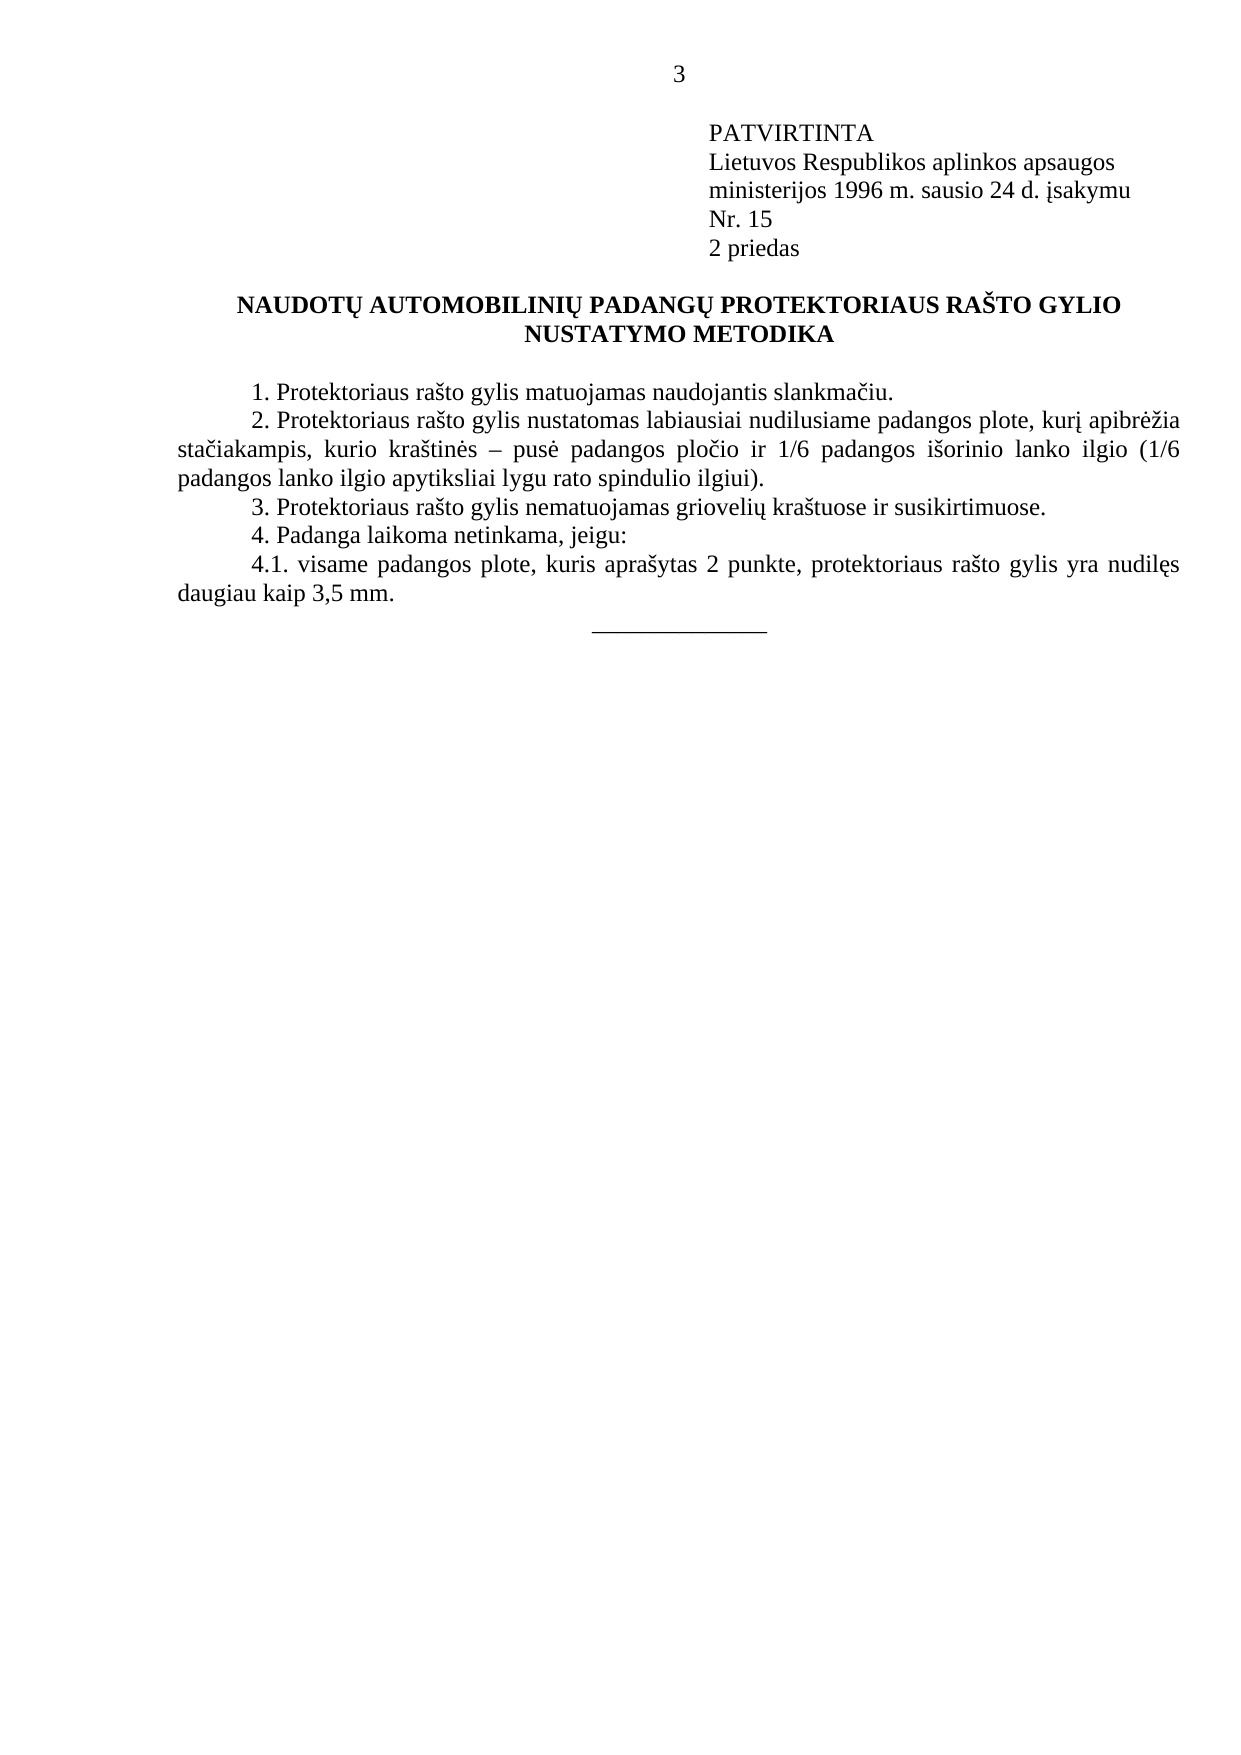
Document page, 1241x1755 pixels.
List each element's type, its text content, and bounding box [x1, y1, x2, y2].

text ministerijos 1996 m. sausio 24 d. įsakymu [177, 176, 1181, 204]
text Lietuvos Respublikos aplinkos apsaugos [177, 147, 1181, 176]
text 2 priedas [177, 233, 1181, 262]
text 1. Protektoriaus rašto gylis matuojamas naudojantis slankmačiu. [177, 377, 1181, 406]
text 3. Protektoriaus rašto gylis nematuojamas griovelių kraštuose ir susikirtimuose. [177, 492, 1181, 521]
text ______________ [177, 607, 1181, 636]
text 4.1. visame padangos plote, kuris aprašytas 2 punkte, protektoriaus rašto gylis yra nudilęs daugiau kaip 3,5 mm. [177, 549, 1181, 607]
text NAUDOTŲ AUTOMOBILINIŲ PADANGŲ PROTEKTORIAUS RAŠTO GYLIO NUSTATYMO METODIKA [177, 291, 1181, 348]
text 2. Protektoriaus rašto gylis nustatomas labiausiai nudilusiame padangos plote, kurį apibrėžia stačiakampis, kurio kraštinės – pusė padangos pločio ir 1/6 padangos išorinio lanko ilgio (1/6 padangos lanko ilgio apytiksliai lygu rato spindulio ilgiui). [177, 406, 1181, 492]
text PATVIRTINTA [177, 118, 1181, 147]
text 4. Padanga laikoma netinkama, jeigu: [177, 521, 1181, 549]
text Nr. 15 [177, 204, 1181, 233]
